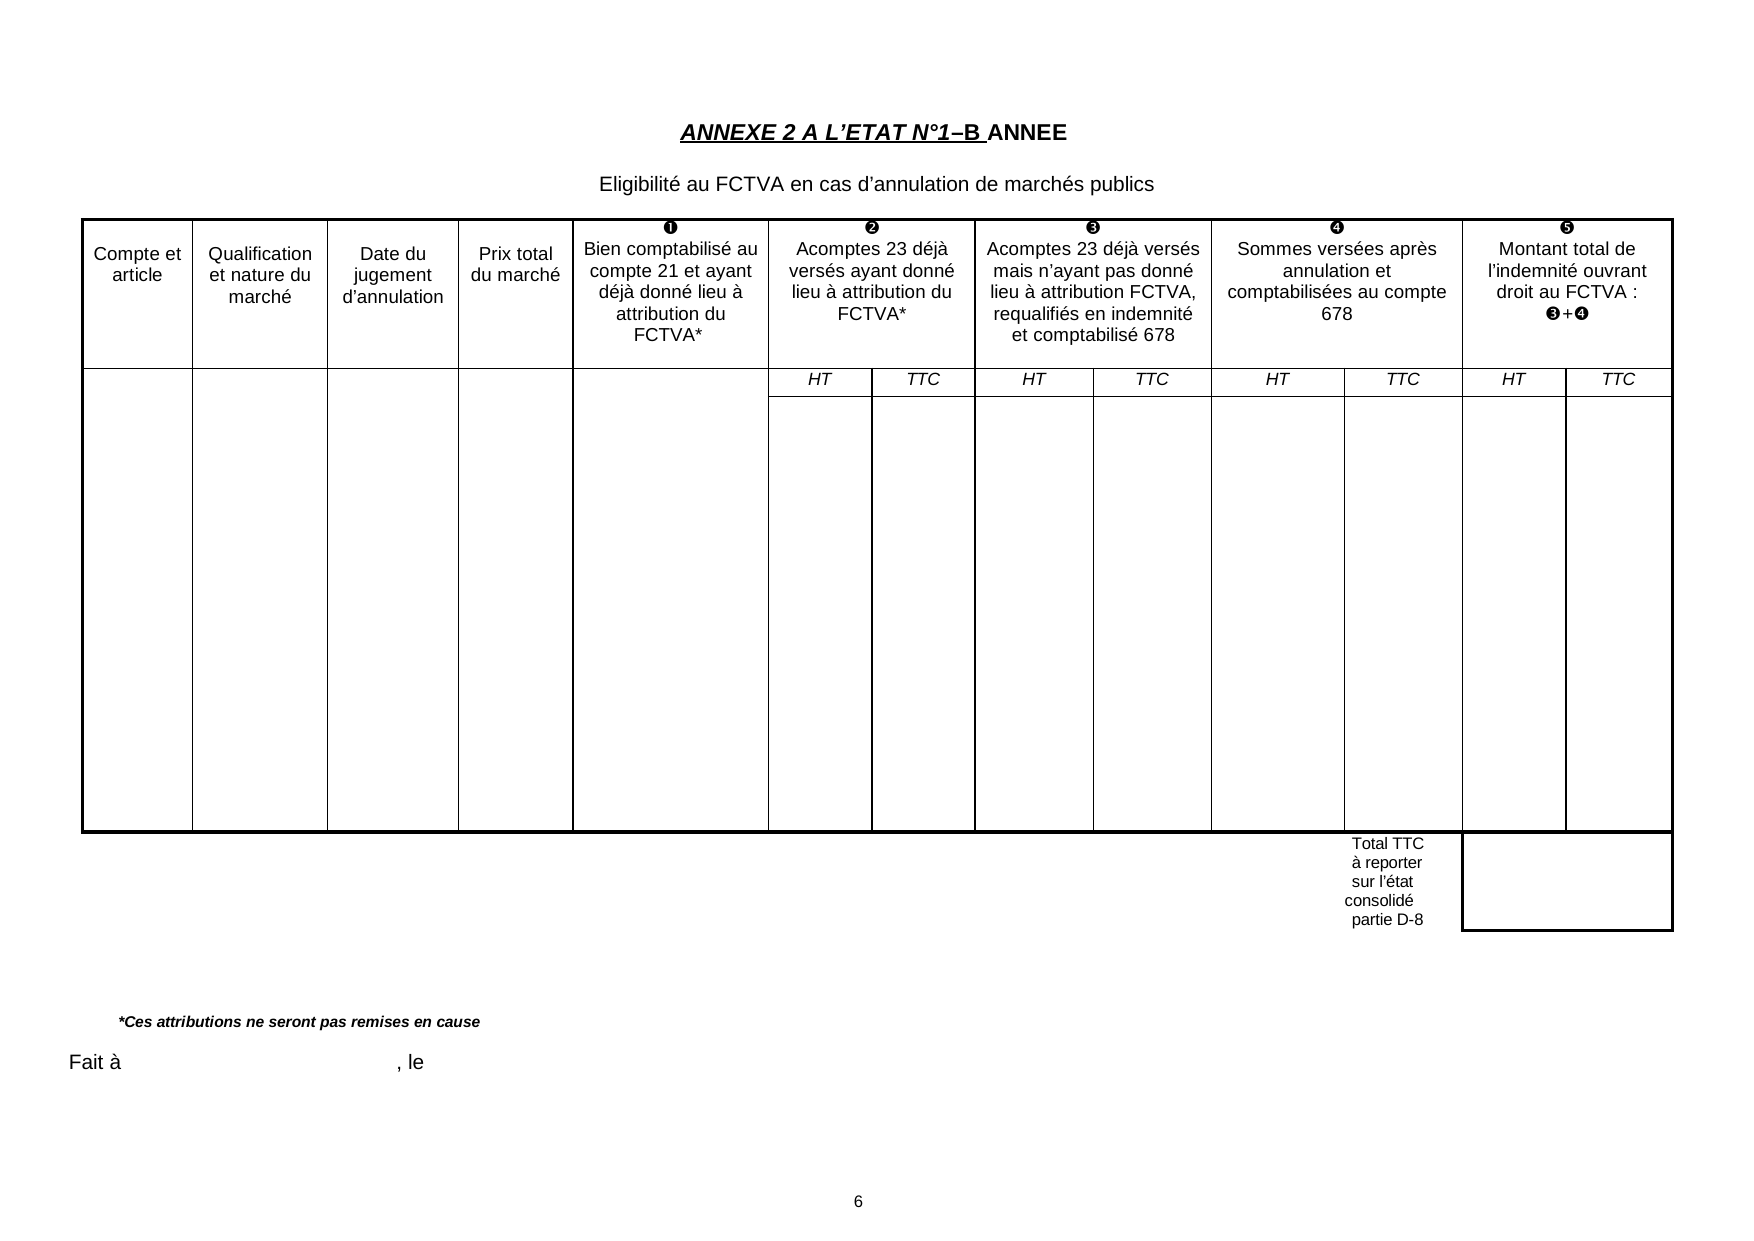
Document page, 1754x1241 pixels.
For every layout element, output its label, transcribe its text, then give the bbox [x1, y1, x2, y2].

table_cell [769, 424, 871, 451]
table_cell [1463, 776, 1565, 803]
table_cell [1463, 424, 1565, 451]
table_cell [1567, 776, 1671, 803]
table_cell [459, 834, 573, 929]
table_cell [976, 478, 1093, 505]
table_cell [769, 749, 871, 776]
table_cell [1345, 451, 1462, 478]
table_cell [769, 776, 871, 803]
table_header  Bien comptabilisé au compte 21 et ayant déjà donné lieu à attribution du FCTVA* [574, 221, 768, 367]
table_cell [193, 560, 327, 587]
table_cell [1567, 424, 1671, 451]
table_cell [459, 641, 572, 668]
table_cell [193, 478, 327, 505]
table_cell [975, 834, 1093, 929]
table_cell TTC [1345, 369, 1462, 396]
table_cell [872, 959, 975, 986]
table_cell [459, 478, 572, 505]
text Eligibilité au FCTVA en cas d’annulation de marchés publics [118, 172, 1636, 196]
table_cell [1463, 803, 1565, 830]
table_cell [1212, 776, 1344, 803]
table_cell [1463, 641, 1565, 668]
table_header Date du jugement d’annulation [328, 221, 458, 367]
table_cell [84, 587, 192, 614]
table_cell [873, 614, 974, 641]
table_cell [976, 803, 1093, 830]
table_cell [574, 668, 768, 695]
table_cell [459, 614, 572, 641]
table_cell [1463, 722, 1565, 749]
table_cell [1093, 959, 1211, 986]
table_cell [84, 803, 192, 830]
table_cell [873, 695, 974, 722]
table_cell [84, 478, 192, 505]
table_cell [328, 396, 458, 424]
table_cell [1345, 776, 1462, 803]
table_cell [574, 369, 768, 396]
table_cell [574, 478, 768, 505]
table_cell [1463, 560, 1565, 587]
table_cell [873, 776, 974, 803]
table_cell [1093, 834, 1211, 929]
text ANNEXE 2 A L’ETAT N°1–B ANNEE [118, 118, 1636, 145]
table_cell [84, 722, 192, 749]
table_cell [872, 834, 975, 929]
table_cell [1212, 695, 1344, 722]
table_cell [1345, 505, 1462, 532]
table_cell [873, 397, 974, 424]
table_cell [1463, 587, 1565, 614]
table_cell [193, 722, 327, 749]
table_cell [873, 478, 974, 505]
table_cell [976, 533, 1093, 559]
table_cell [193, 587, 327, 614]
table_cell [328, 668, 458, 695]
table_cell [459, 560, 572, 587]
table_cell [873, 451, 974, 478]
table_cell [574, 749, 768, 776]
table_cell [1094, 776, 1211, 803]
table_cell [84, 749, 192, 776]
table_cell [1212, 641, 1344, 668]
table_cell [84, 396, 192, 424]
table_cell [328, 533, 458, 559]
table_cell [328, 369, 458, 396]
table_cell [1094, 749, 1211, 776]
table_cell HT [1463, 369, 1565, 396]
table_cell [1094, 641, 1211, 668]
table_cell [1567, 614, 1671, 641]
table_cell [84, 369, 192, 396]
table_cell [459, 668, 572, 695]
table_cell [574, 424, 768, 451]
table_cell [193, 668, 327, 695]
table_cell [328, 587, 458, 614]
table_cell [1464, 834, 1671, 929]
table_cell [976, 695, 1093, 722]
table_cell [1212, 533, 1344, 559]
table_cell [976, 722, 1093, 749]
table_cell [328, 505, 458, 532]
table_cell [1463, 695, 1565, 722]
table_cell TTC [1094, 369, 1211, 396]
table_cell [1463, 505, 1565, 532]
table_cell [574, 614, 768, 641]
table_cell [873, 722, 974, 749]
table_cell [1567, 695, 1671, 722]
table_cell [459, 424, 572, 451]
table_cell [1345, 722, 1462, 749]
table_cell [328, 722, 458, 749]
table_cell [769, 505, 871, 532]
table_cell [769, 929, 872, 959]
table_cell [193, 641, 327, 668]
table_cell [976, 776, 1093, 803]
table_cell [976, 587, 1093, 614]
table_cell [1345, 695, 1462, 722]
table_cell [975, 959, 1093, 986]
table_cell [193, 396, 327, 424]
table_cell [769, 959, 872, 986]
table_cell [1345, 614, 1462, 641]
table_header Qualification et nature du marché [193, 221, 327, 367]
table_cell [1212, 560, 1344, 587]
table_cell [873, 749, 974, 776]
table_cell [1094, 803, 1211, 830]
table_cell [574, 695, 768, 722]
table_cell [976, 641, 1093, 668]
table_cell [1463, 749, 1565, 776]
table_cell [193, 776, 327, 803]
table_cell [82, 986, 288, 1013]
table_cell [769, 451, 871, 478]
table_cell [975, 929, 1093, 959]
table_cell [1345, 533, 1462, 559]
table_cell [1212, 614, 1344, 641]
table_cell [1344, 959, 1462, 986]
table_cell [1567, 587, 1671, 614]
table_cell [459, 803, 572, 830]
table_cell [1094, 397, 1211, 424]
table_cell [193, 959, 327, 986]
table_cell [769, 397, 871, 424]
table_cell [873, 668, 974, 695]
table_cell [573, 929, 768, 959]
table_cell [873, 533, 974, 559]
table_cell [1345, 397, 1462, 424]
table_cell [193, 803, 327, 830]
table_cell [84, 614, 192, 641]
table_header  Acomptes 23 déjà versés ayant donné lieu à attribution du FCTVA* [769, 221, 974, 367]
table_cell [1211, 959, 1344, 986]
table_cell [769, 641, 871, 668]
table_cell [84, 695, 192, 722]
table_cell [976, 668, 1093, 695]
table_cell [84, 424, 192, 451]
table_cell [976, 505, 1093, 532]
table_cell [1567, 533, 1671, 559]
table_cell [574, 560, 768, 587]
table_cell [84, 668, 192, 695]
table_header Prix total du marché [459, 221, 572, 367]
table_cell [976, 614, 1093, 641]
table_cell [84, 505, 192, 532]
table_cell [574, 587, 768, 614]
table_cell [769, 478, 871, 505]
table_cell [84, 776, 192, 803]
table_cell [1463, 533, 1565, 559]
table_cell TTC [873, 369, 974, 396]
table_cell [1094, 695, 1211, 722]
table_cell [873, 641, 974, 668]
table_cell [574, 641, 768, 668]
table_cell [1463, 932, 1672, 986]
table_cell [1212, 397, 1344, 424]
table_cell [574, 505, 768, 532]
table_cell [84, 560, 192, 587]
table_cell [459, 695, 572, 722]
table_cell [769, 722, 871, 749]
table_cell [1463, 397, 1565, 424]
table_cell [1212, 668, 1344, 695]
table_cell [1463, 478, 1565, 505]
table_header Compte et article [84, 221, 192, 367]
table_cell [976, 560, 1093, 587]
table_cell HT [976, 369, 1093, 396]
table_cell [1212, 478, 1344, 505]
table_cell [1463, 614, 1565, 641]
table_cell [769, 695, 871, 722]
table_cell HT [769, 369, 871, 396]
table_cell [82, 834, 193, 929]
table_cell [1094, 478, 1211, 505]
table_cell [328, 478, 458, 505]
table_cell [1212, 451, 1344, 478]
table_cell [193, 533, 327, 559]
table_cell [193, 369, 327, 396]
table_cell [1567, 749, 1671, 776]
table_cell [1567, 451, 1671, 478]
table_cell [1345, 478, 1462, 505]
table_cell [1567, 560, 1671, 587]
table_cell [769, 834, 872, 929]
table_cell [459, 776, 572, 803]
table_cell [769, 614, 871, 641]
table_cell [328, 834, 458, 929]
table_cell HT [1212, 369, 1344, 396]
table_cell [193, 749, 327, 776]
table_header  Sommes versées après annulation et comptabilisées au compte 678 [1212, 221, 1462, 367]
table_cell [574, 722, 768, 749]
table_cell [574, 533, 768, 559]
table_cell [193, 695, 327, 722]
table_cell [84, 533, 192, 559]
table_cell [84, 641, 192, 668]
table_cell [328, 614, 458, 641]
table_cell [1212, 587, 1344, 614]
table_cell [1567, 803, 1671, 830]
table_cell [872, 929, 975, 959]
table_header  Montant total de l’indemnité ouvrant droit au FCTVA : + [1463, 221, 1671, 367]
table_cell [1094, 424, 1211, 451]
table_cell [1567, 668, 1671, 695]
table_cell [1211, 834, 1344, 929]
table_cell [1093, 929, 1211, 959]
table_cell [574, 776, 768, 803]
table_cell [1094, 505, 1211, 532]
table_cell [288, 986, 1672, 1013]
table_cell [328, 803, 458, 830]
table_cell [1211, 929, 1344, 959]
table_cell [1212, 749, 1344, 776]
table_cell [1345, 560, 1462, 587]
table_cell [84, 451, 192, 478]
table_cell [1567, 505, 1671, 532]
table_cell [193, 451, 327, 478]
table_cell TTC [1567, 369, 1671, 396]
table_cell [1094, 533, 1211, 559]
table_cell [1094, 451, 1211, 478]
table_cell [769, 668, 871, 695]
table_cell [1094, 722, 1211, 749]
table_cell [193, 424, 327, 451]
table_cell [459, 451, 572, 478]
table_cell [873, 424, 974, 451]
table_cell [328, 695, 458, 722]
table_cell [976, 451, 1093, 478]
table_cell [769, 533, 871, 559]
table_cell [459, 749, 572, 776]
table_cell [459, 369, 572, 396]
table_cell [1567, 641, 1671, 668]
table_cell [1094, 587, 1211, 614]
table_cell [328, 959, 458, 986]
table_cell [1345, 749, 1462, 776]
table_cell [459, 587, 572, 614]
table_cell [193, 505, 327, 532]
table_cell [976, 424, 1093, 451]
table_cell [1212, 803, 1344, 830]
table_cell [328, 424, 458, 451]
table_cell [1094, 668, 1211, 695]
table_cell [1567, 722, 1671, 749]
table_cell [328, 749, 458, 776]
table_cell [1567, 397, 1671, 424]
table_cell [1094, 614, 1211, 641]
table_cell [328, 641, 458, 668]
table_cell [1345, 587, 1462, 614]
table_cell [574, 451, 768, 478]
table_cell [1212, 722, 1344, 749]
table_cell [873, 505, 974, 532]
table_cell [873, 803, 974, 830]
table_cell [459, 396, 572, 424]
text *Ces attributions ne seront pas remises en cause [118, 1013, 1636, 1031]
table_cell [328, 929, 458, 959]
table_cell [193, 834, 327, 929]
table_cell [976, 749, 1093, 776]
table_cell [459, 505, 572, 532]
table_header Fait à , le [61, 1050, 1693, 1074]
table_cell [573, 834, 768, 929]
table_cell [82, 959, 193, 986]
table_cell [574, 803, 768, 830]
table_cell [1345, 424, 1462, 451]
table_cell [193, 614, 327, 641]
table_cell [193, 929, 327, 959]
table_cell [459, 722, 572, 749]
table_cell [1345, 668, 1462, 695]
table_cell [1567, 478, 1671, 505]
table_cell [574, 396, 768, 424]
table_cell [873, 587, 974, 614]
table_cell [769, 587, 871, 614]
table_cell [1463, 451, 1565, 478]
table_header  Acomptes 23 déjà versés mais n’ayant pas donné lieu à attribution FCTVA, requalifiés en indemnité et comptabilisé 678 [976, 221, 1211, 367]
table_cell Total TTC à reporter sur l’état consolidé partie D-8 [1344, 834, 1461, 929]
table_cell [769, 560, 871, 587]
table_cell [459, 533, 572, 559]
table_cell [573, 959, 768, 986]
table_cell [1212, 424, 1344, 451]
table_cell [1345, 641, 1462, 668]
table_cell [1344, 929, 1462, 959]
table_cell [1345, 803, 1462, 830]
table_cell [328, 776, 458, 803]
table_cell [459, 929, 573, 959]
table_cell [328, 560, 458, 587]
table_cell [82, 929, 193, 959]
table_cell [328, 451, 458, 478]
table_cell [1094, 560, 1211, 587]
table_cell [976, 397, 1093, 424]
table_cell [873, 560, 974, 587]
table_cell [769, 803, 871, 830]
table_cell [459, 959, 573, 986]
table_cell [1463, 668, 1565, 695]
table_cell [1212, 505, 1344, 532]
